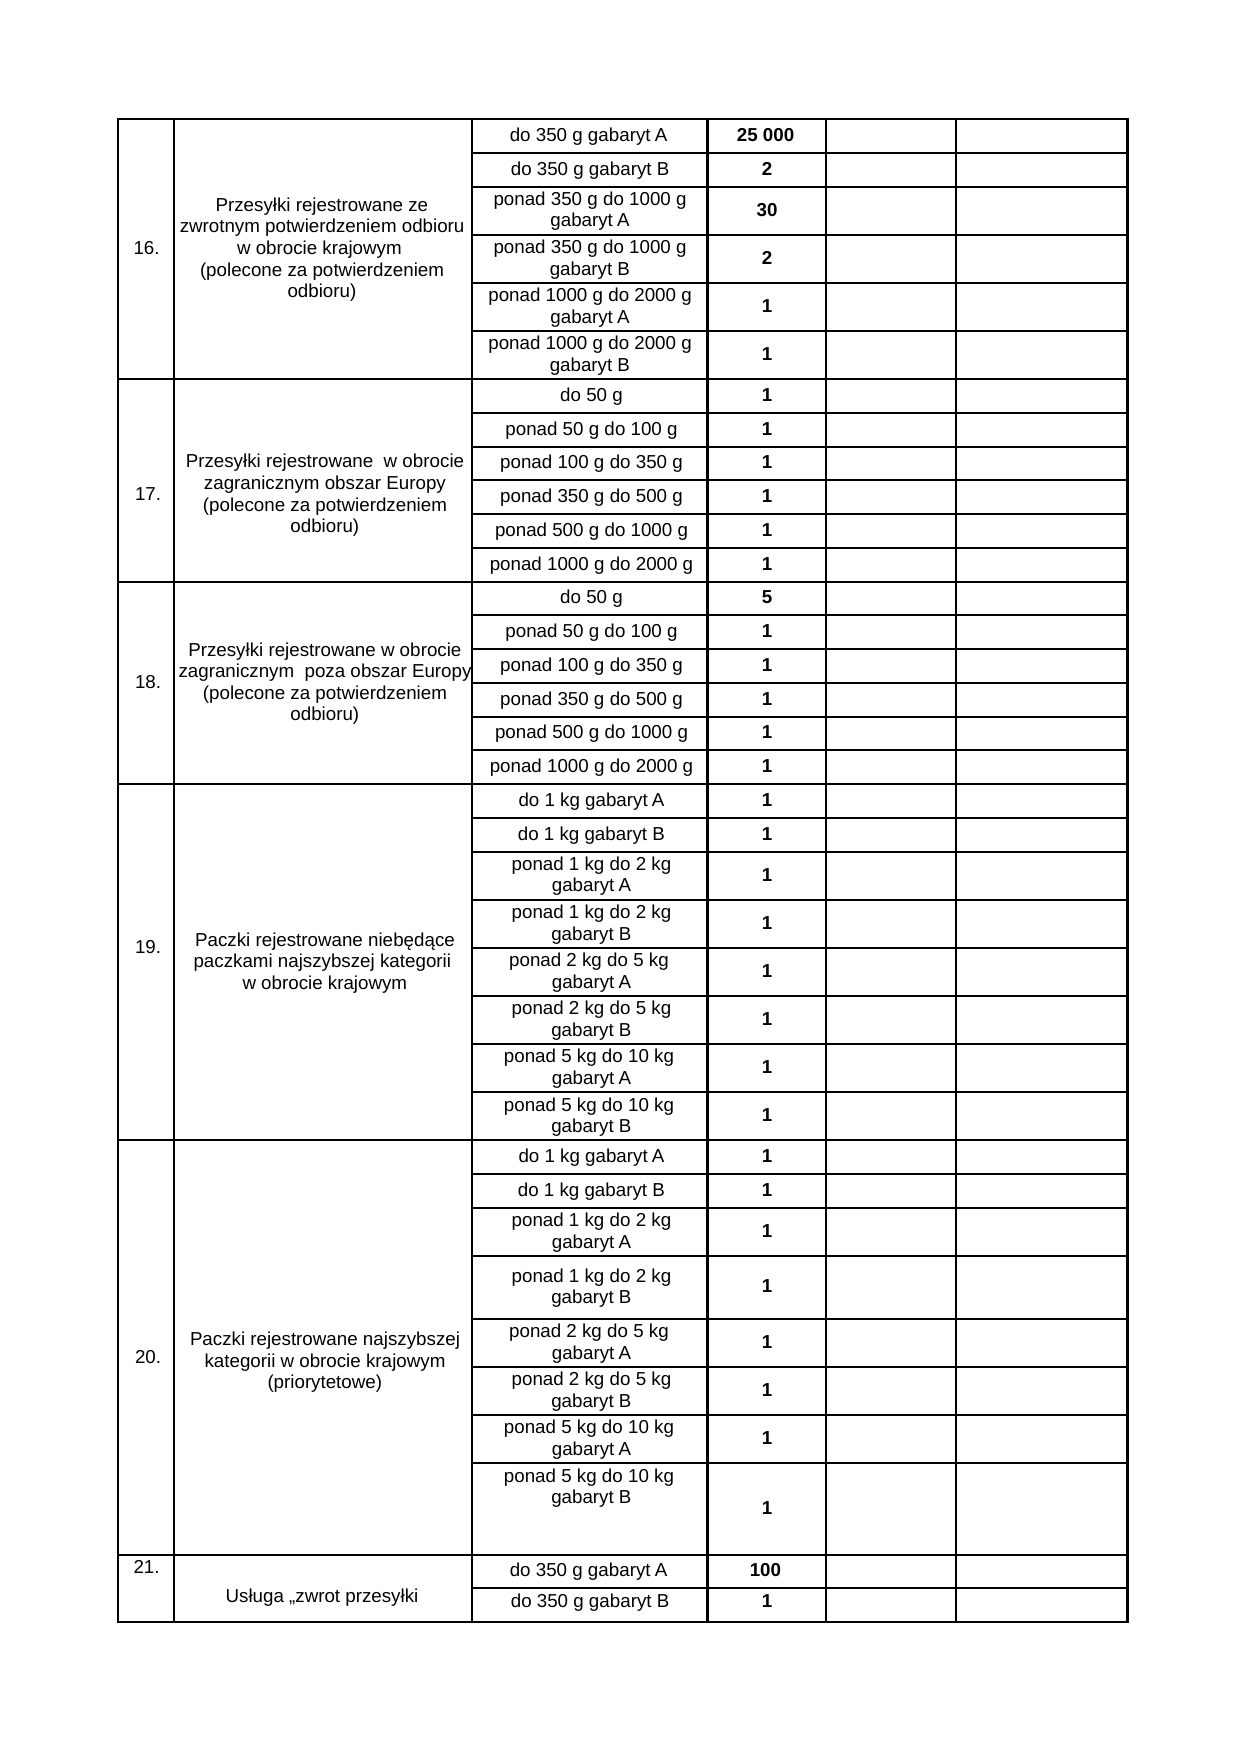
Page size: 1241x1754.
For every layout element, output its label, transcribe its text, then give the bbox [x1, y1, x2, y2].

table_cell 1 [709, 785, 825, 817]
table_cell [957, 1589, 1126, 1621]
table_cell do 50 g [473, 583, 706, 614]
table_cell [957, 718, 1126, 749]
table_cell 1 [709, 1416, 825, 1462]
table_cell ponad 500 g do 1000 g [473, 515, 706, 547]
table_cell 1 [709, 616, 825, 648]
table_cell ponad 1 kg do 2 kg gabaryt A [473, 853, 706, 899]
table_cell 1 [709, 949, 825, 995]
table_cell [827, 154, 955, 186]
table_cell [827, 1416, 955, 1462]
table_cell [827, 819, 955, 851]
table_cell 100 [709, 1556, 825, 1587]
table_cell do 350 g gabaryt A [473, 1556, 706, 1587]
table_cell do 1 kg gabaryt A [473, 1141, 706, 1173]
table_cell [827, 515, 955, 547]
table_cell [827, 1257, 955, 1318]
table_cell 5 [709, 583, 825, 614]
table_cell 1 [709, 1045, 825, 1091]
table_cell [957, 1416, 1126, 1462]
table_cell [957, 448, 1126, 479]
table_cell [827, 549, 955, 581]
table_cell 1 [709, 1368, 825, 1414]
table_cell [827, 1368, 955, 1414]
table_cell 1 [709, 1175, 825, 1207]
table_cell ponad 350 g do 500 g [473, 481, 706, 513]
table_cell [827, 448, 955, 479]
table_cell ponad 350 g do 1000 g gabaryt A [473, 188, 706, 234]
table_cell [957, 284, 1126, 330]
table_cell do 1 kg gabaryt B [473, 819, 706, 851]
table_cell [827, 1175, 955, 1207]
table_cell [827, 1320, 955, 1366]
table_cell ponad 1000 g do 2000 g [473, 549, 706, 581]
table_cell do 50 g [473, 380, 706, 412]
table_cell do 1 kg gabaryt A [473, 785, 706, 817]
table_cell [827, 684, 955, 716]
table_cell [827, 616, 955, 648]
table_cell ponad 1 kg do 2 kg gabaryt A [473, 1209, 706, 1255]
table_cell [957, 1141, 1126, 1173]
table_cell [957, 1257, 1126, 1318]
table_cell [957, 684, 1126, 716]
table_cell Paczki rejestrowane najszybszej kategorii w obrocie krajowym (priorytetowe) [175, 1141, 471, 1553]
table_cell Przesyłki rejestrowane w obrocie zagranicznym poza obszar Europy (polecone za potwierdzeniem odbioru) [175, 583, 471, 783]
table_cell do 1 kg gabaryt B [473, 1175, 706, 1207]
table_cell 2 [709, 154, 825, 186]
table_cell Usługa „zwrot przesyłki [175, 1556, 471, 1621]
table_cell [827, 188, 955, 234]
table_cell [957, 1556, 1126, 1587]
table_cell [957, 616, 1126, 648]
table_cell Przesyłki rejestrowane ze zwrotnym potwierdzeniem odbioru w obrocie krajowym (polecone za potwierdzeniem odbioru) [175, 120, 471, 378]
table_cell [827, 120, 955, 152]
table_cell [957, 1368, 1126, 1414]
table_cell ponad 5 kg do 10 kg gabaryt B [473, 1464, 706, 1553]
table_cell [957, 515, 1126, 547]
table_cell [827, 284, 955, 330]
table_cell [957, 901, 1126, 947]
table_cell ponad 100 g do 350 g [473, 448, 706, 479]
table_cell [957, 414, 1126, 446]
table_cell 1 [709, 1320, 825, 1366]
table_cell [957, 154, 1126, 186]
table_cell [827, 1093, 955, 1139]
table_cell [957, 751, 1126, 783]
table_cell 18. [119, 583, 173, 783]
table_cell ponad 50 g do 100 g [473, 414, 706, 446]
table_cell Przesyłki rejestrowane w obrocie zagranicznym obszar Europy (polecone za potwierdzeniem odbioru) [175, 380, 471, 581]
table_cell 1 [709, 284, 825, 330]
table_cell do 350 g gabaryt B [473, 1589, 706, 1621]
table_cell [957, 949, 1126, 995]
table_cell [827, 785, 955, 817]
table_cell Paczki rejestrowane niebędące paczkami najszybszej kategorii w obrocie krajowym [175, 785, 471, 1139]
table_cell [827, 583, 955, 614]
table_cell [957, 1464, 1126, 1553]
table_cell ponad 1 kg do 2 kg gabaryt B [473, 901, 706, 947]
table_cell [827, 1045, 955, 1091]
table_cell 1 [709, 1209, 825, 1255]
table_cell 19. [119, 785, 173, 1139]
table_cell ponad 1000 g do 2000 g [473, 751, 706, 783]
table_cell [957, 380, 1126, 412]
table_cell 1 [709, 1257, 825, 1318]
table_cell ponad 2 kg do 5 kg gabaryt A [473, 949, 706, 995]
table_cell 30 [709, 188, 825, 234]
table_cell 1 [709, 481, 825, 513]
table_cell [957, 549, 1126, 581]
table_cell ponad 5 kg do 10 kg gabaryt A [473, 1416, 706, 1462]
table_cell do 350 g gabaryt A [473, 120, 706, 152]
table_cell ponad 100 g do 350 g [473, 650, 706, 682]
table_cell [957, 819, 1126, 851]
table_cell [957, 785, 1126, 817]
table_cell 1 [709, 853, 825, 899]
table_cell [827, 853, 955, 899]
table_cell 1 [709, 901, 825, 947]
table_cell [827, 1464, 955, 1553]
table_cell [827, 751, 955, 783]
table_cell [957, 1093, 1126, 1139]
table_cell [827, 901, 955, 947]
table_cell [827, 650, 955, 682]
table_cell [957, 997, 1126, 1043]
table_cell do 350 g gabaryt B [473, 154, 706, 186]
table_cell 1 [709, 380, 825, 412]
table_cell ponad 1000 g do 2000 g gabaryt A [473, 284, 706, 330]
table_cell [957, 332, 1126, 378]
table_cell ponad 1 kg do 2 kg gabaryt B [473, 1257, 706, 1318]
table_cell [827, 380, 955, 412]
table_cell 21. [119, 1556, 173, 1621]
table_cell 1 [709, 414, 825, 446]
table_cell [827, 414, 955, 446]
table_cell 1 [709, 549, 825, 581]
table_cell [827, 949, 955, 995]
table_cell [827, 1556, 955, 1587]
table_cell [957, 481, 1126, 513]
table_cell [957, 120, 1126, 152]
table_cell [957, 1175, 1126, 1207]
table_cell [827, 481, 955, 513]
table_cell [827, 997, 955, 1043]
table_cell [827, 332, 955, 378]
table_cell [957, 1209, 1126, 1255]
table_cell ponad 50 g do 100 g [473, 616, 706, 648]
table_cell 1 [709, 1093, 825, 1139]
table_cell [827, 236, 955, 282]
table_cell 1 [709, 751, 825, 783]
table_cell ponad 350 g do 500 g [473, 684, 706, 716]
table_cell [827, 1209, 955, 1255]
table_cell [827, 718, 955, 749]
table_cell ponad 2 kg do 5 kg gabaryt B [473, 997, 706, 1043]
table_cell 1 [709, 1464, 825, 1553]
table_cell ponad 350 g do 1000 g gabaryt B [473, 236, 706, 282]
table_cell ponad 1000 g do 2000 g gabaryt B [473, 332, 706, 378]
table_cell 1 [709, 1589, 825, 1621]
table_cell ponad 2 kg do 5 kg gabaryt B [473, 1368, 706, 1414]
table_cell ponad 2 kg do 5 kg gabaryt A [473, 1320, 706, 1366]
table_cell 1 [709, 650, 825, 682]
table_cell ponad 5 kg do 10 kg gabaryt A [473, 1045, 706, 1091]
table_cell [957, 1320, 1126, 1366]
table_cell 1 [709, 515, 825, 547]
table_cell [827, 1141, 955, 1173]
table_cell 1 [709, 718, 825, 749]
table_cell 1 [709, 684, 825, 716]
table_cell 1 [709, 819, 825, 851]
table_cell 1 [709, 997, 825, 1043]
table_cell [957, 583, 1126, 614]
table_cell 2 [709, 236, 825, 282]
table_cell 17. [119, 380, 173, 581]
table_cell [957, 236, 1126, 282]
table_cell 1 [709, 1141, 825, 1173]
table_cell [957, 853, 1126, 899]
table_cell [957, 1045, 1126, 1091]
table_cell 1 [709, 332, 825, 378]
table_cell [827, 1589, 955, 1621]
table_cell 20. [119, 1141, 173, 1553]
table_cell 1 [709, 448, 825, 479]
table_cell 16. [119, 120, 173, 378]
table_cell 25 000 [709, 120, 825, 152]
table_cell ponad 5 kg do 10 kg gabaryt B [473, 1093, 706, 1139]
table_cell [957, 188, 1126, 234]
table_cell ponad 500 g do 1000 g [473, 718, 706, 749]
table_cell [957, 650, 1126, 682]
